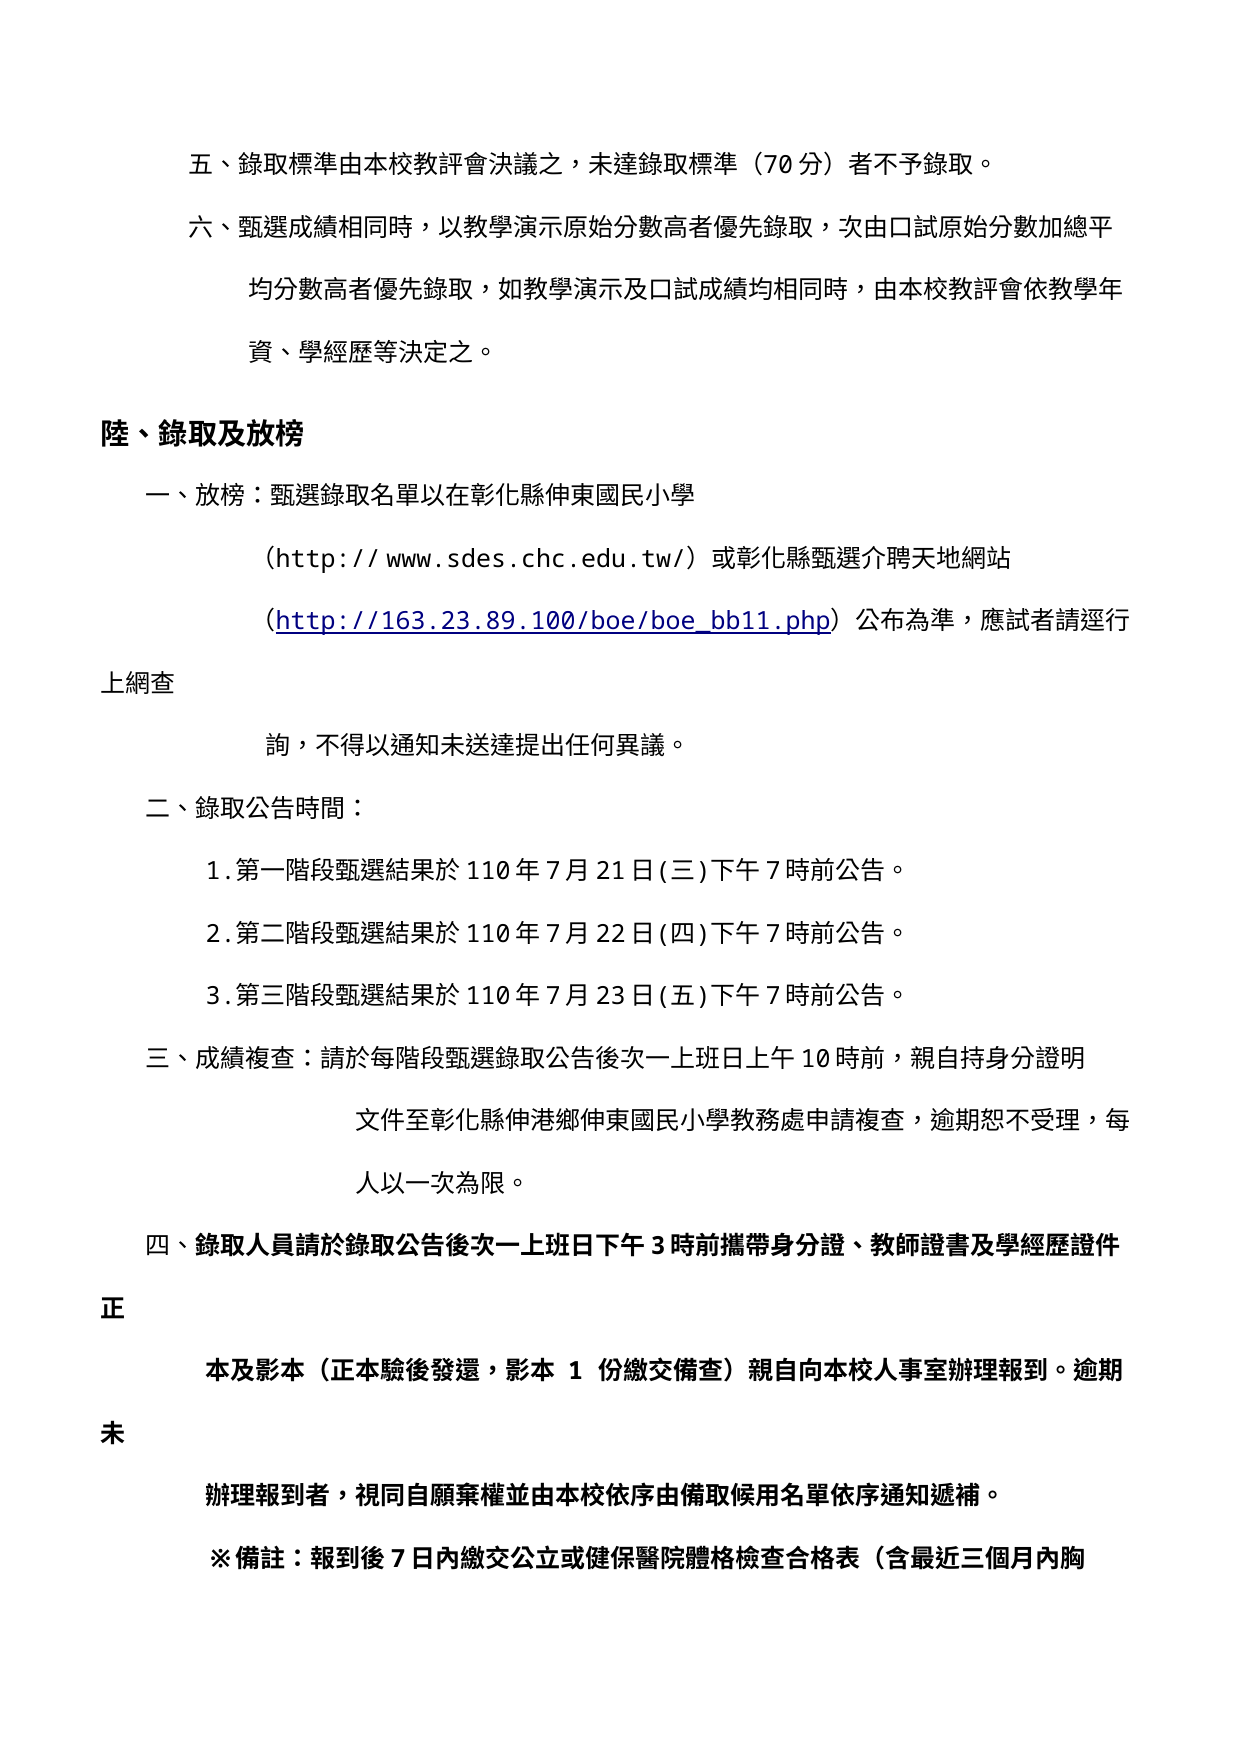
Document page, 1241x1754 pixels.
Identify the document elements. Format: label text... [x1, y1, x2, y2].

text 資、學經歷等決定之。 [113, 308, 1140, 371]
text （http:// www.sdes.chc.edu.tw/）或彰化縣甄選介聘天地網站 [100, 515, 1140, 577]
text 五、錄取標準由本校教評會決議之，未達錄取標準（70分）者不予錄取。 [113, 121, 1140, 183]
text 本及影本（正本驗後發還，影本 1 份繳交備查）親自向本校人事室辦理報到。逾期未 [100, 1327, 1140, 1452]
text （http://163.23.89.100/boe/boe_bb11.php）公布為準，應試者請逕行上網查 [100, 577, 1140, 702]
text 2.第二階段甄選結果於110年7月22日(四)下午7時前公告。 [100, 890, 1140, 952]
text 文件至彰化縣伸港鄉伸東國民小學教務處申請複查，逾期恕不受理，每 [100, 1077, 1140, 1140]
text 六、甄選成績相同時，以教學演示原始分數高者優先錄取，次由口試原始分數加總平 [113, 183, 1140, 246]
text 3.第三階段甄選結果於110年7月23日(五)下午7時前公告。 [100, 952, 1140, 1015]
text 辦理報到者，視同自願棄權並由本校依序由備取候用名單依序通知遞補。 [100, 1452, 1140, 1515]
text 二、錄取公告時間： [100, 765, 1140, 827]
text 詢，不得以通知未送達提出任何異議。 [100, 702, 1140, 765]
text 四、錄取人員請於錄取公告後次一上班日下午3時前攜帶身分證、教師證書及學經歷證件正 [100, 1202, 1140, 1327]
text 一、放榜：甄選錄取名單以在彰化縣伸東國民小學 [100, 452, 1140, 515]
text ※備註：報到後7日內繳交公立或健保醫院體格檢查合格表（含最近三個月內胸 [100, 1515, 1140, 1577]
text 人以一次為限。 [100, 1140, 1140, 1202]
text 1.第一階段甄選結果於110年7月21日(三)下午7時前公告。 [100, 827, 1140, 890]
text 陸、錄取及放榜 [100, 390, 1140, 452]
text 三、成績複查：請於每階段甄選錄取公告後次一上班日上午10時前，親自持身分證明 [100, 1015, 1140, 1077]
text 均分數高者優先錄取，如教學演示及口試成績均相同時，由本校教評會依教學年 [113, 246, 1140, 308]
